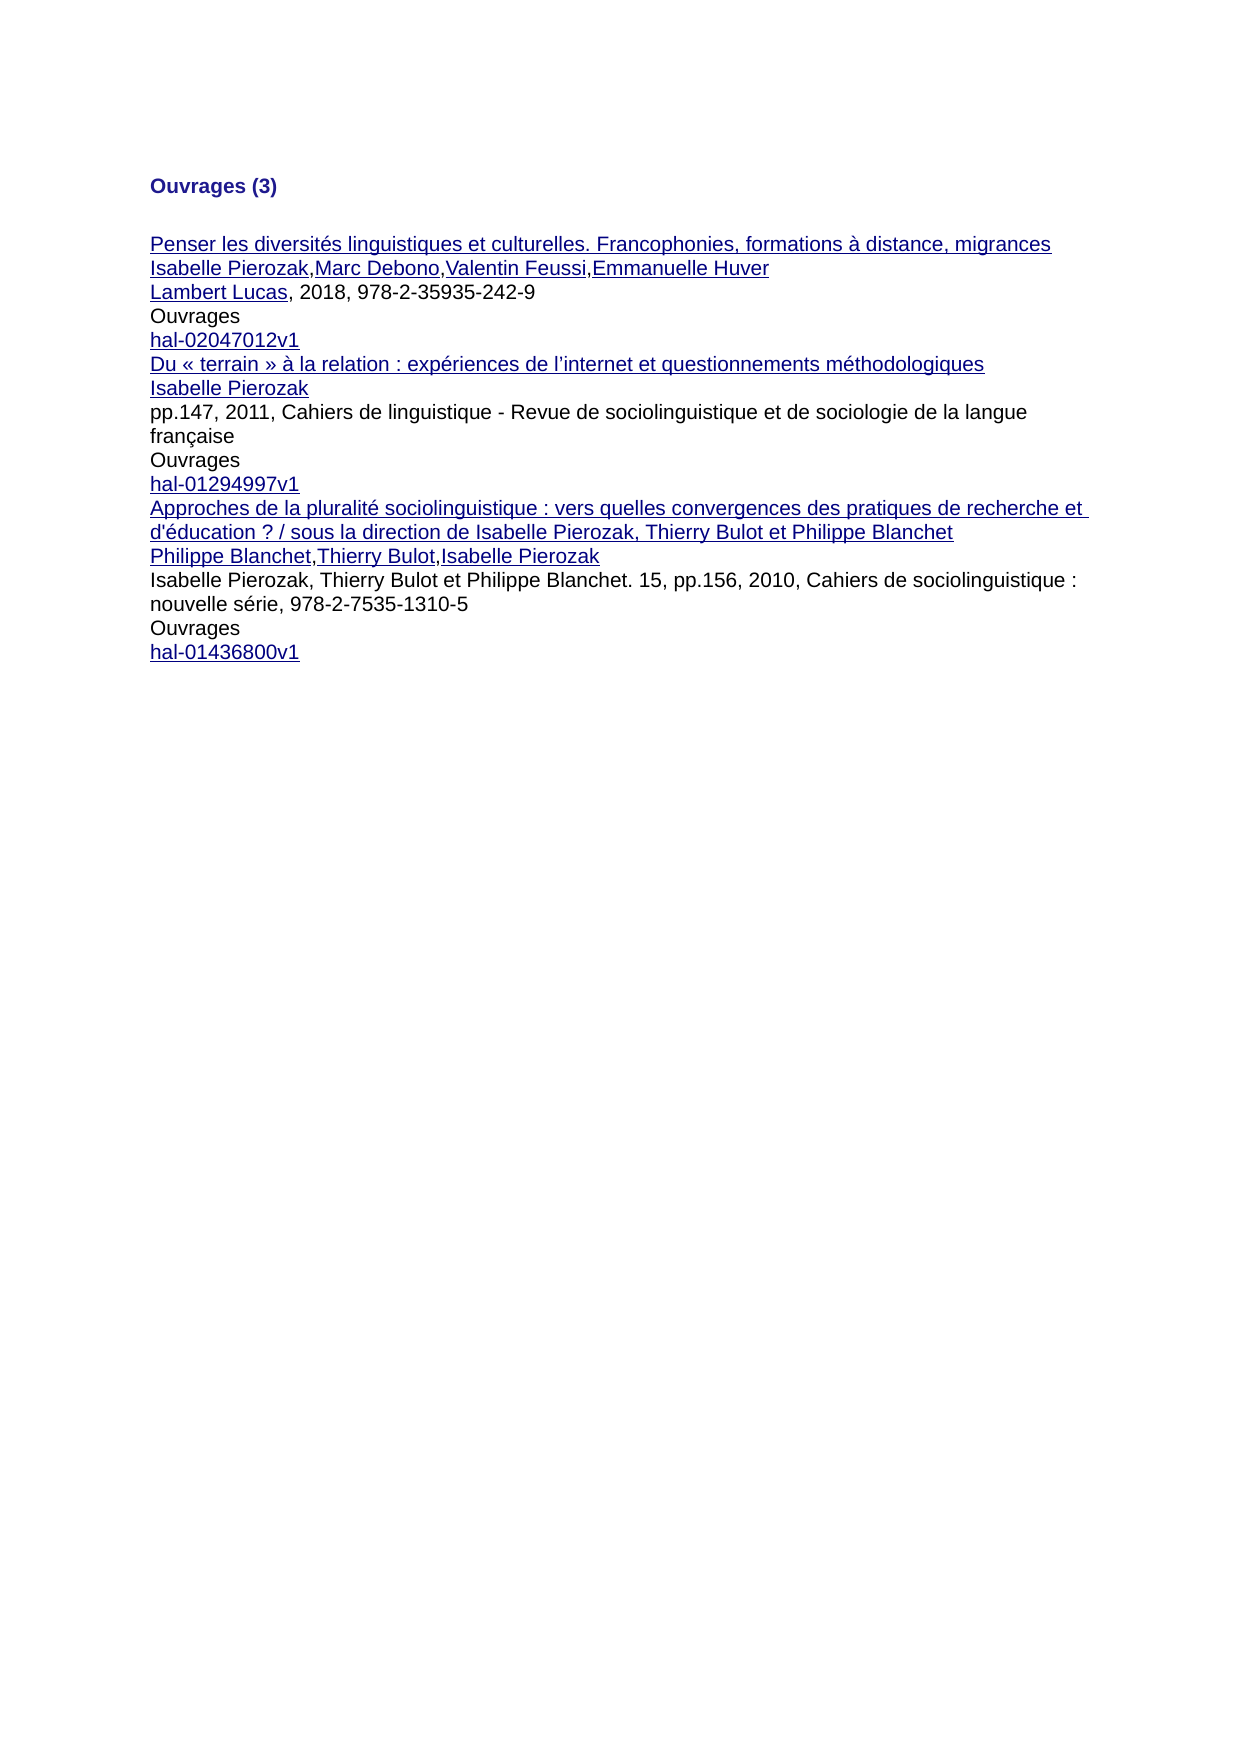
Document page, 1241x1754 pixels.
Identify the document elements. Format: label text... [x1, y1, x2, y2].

table_cell Du « terrain » à la relation : expériences de l’internet et questionnements méthodologiques Isabelle Pierozak pp.147, 2011, Cahiers de linguistique - Revue de sociolinguistique et de sociologie de la langue française Ouvrages hal-01294997v1 [150, 352, 1090, 496]
subtitle Ouvrages (3) [150, 174, 1090, 198]
table_cell Approches de la pluralité sociolinguistique : vers quelles convergences des pratiques de recherche et d'éducation ? / sous la direction de Isabelle Pierozak, Thierry Bulot et Philippe Blanchet Philippe Blanchet,Thierry Bulot,Isabelle Pierozak Isabelle Pierozak, Thierry Bulot et Philippe Blanchet. 15, pp.156, 2010, Cahiers de sociolinguistique : nouvelle série, 978-2-7535-1310-5 Ouvrages hal-01436800v1 [150, 496, 1090, 663]
table_header Penser les diversités linguistiques et culturelles. Francophonies, formations à distance, migrances Isabelle Pierozak,Marc Debono,Valentin Feussi,Emmanuelle Huver Lambert Lucas, 2018, 978-2-35935-242-9 Ouvrages hal-02047012v1 [150, 232, 1090, 352]
